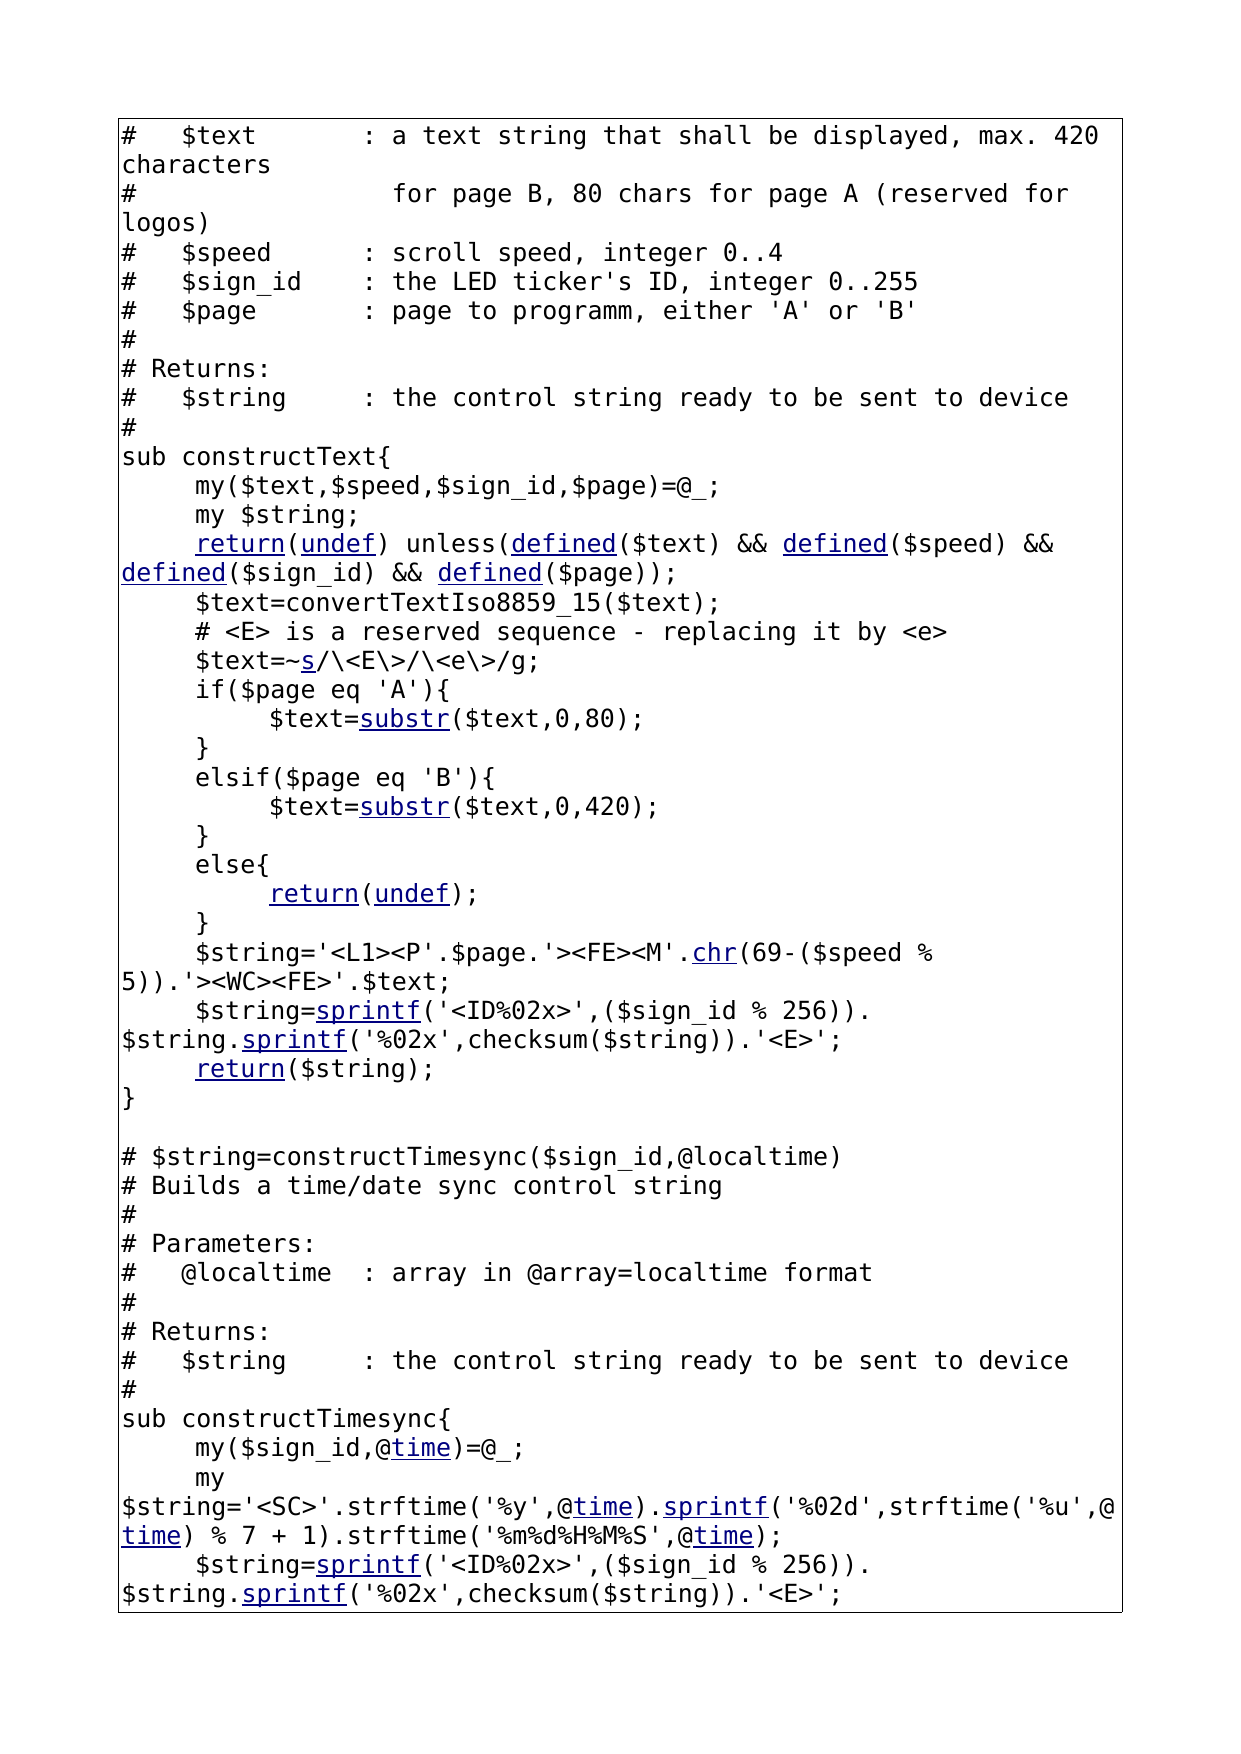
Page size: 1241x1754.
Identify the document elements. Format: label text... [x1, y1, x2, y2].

table_header # $text : a text string that shall be displayed, max. 420 characters # for page B, 80 chars for page A (reserved for logos) # $speed : scroll speed, integer 0..4 # $sign_id : the LED ticker's ID, integer 0..255 # $page : page to programm, either 'A' or 'B' # # Returns: # $string : the control string ready to be sent to device # sub constructText{ my($text,$speed,$sign_id,$page)=@_; my $string; return(undef) unless(defined($text) && defined($speed) && defined($sign_id) && defined($page)); $text=convertTextIso8859_15($text); # <E> is a reserved sequence - replacing it by <e> $text=~s/\<E\>/\<e\>/g; if($page eq 'A'){ $text=substr($text,0,80); } elsif($page eq 'B'){ $text=substr($text,0,420); } else{ return(undef); } $string='<L1><P'.$page.'><FE><M'.chr(69-($speed % 5)).'><WC><FE>'.$text; $string=sprintf('<ID%02x>',($sign_id % 256)).$string.sprintf('%02x',checksum($string)).'<E>'; return($string); } # $string=constructTimesync($sign_id,@localtime) # Builds a time/date sync control string # # Parameters: # @localtime : array in @array=localtime format # # Returns: # $string : the control string ready to be sent to device # sub constructTimesync{ my($sign_id,@time)=@_; my $string='<SC>'.strftime('%y',@time).sprintf('%02d',strftime('%u',@time) % 7 + 1).strftime('%m%d%H%M%S',@time); $string=sprintf('<ID%02x>',($sign_id % 256)).$string.sprintf('%02x',checksum($string)).'<E>'; [119, 119, 1122, 1612]
